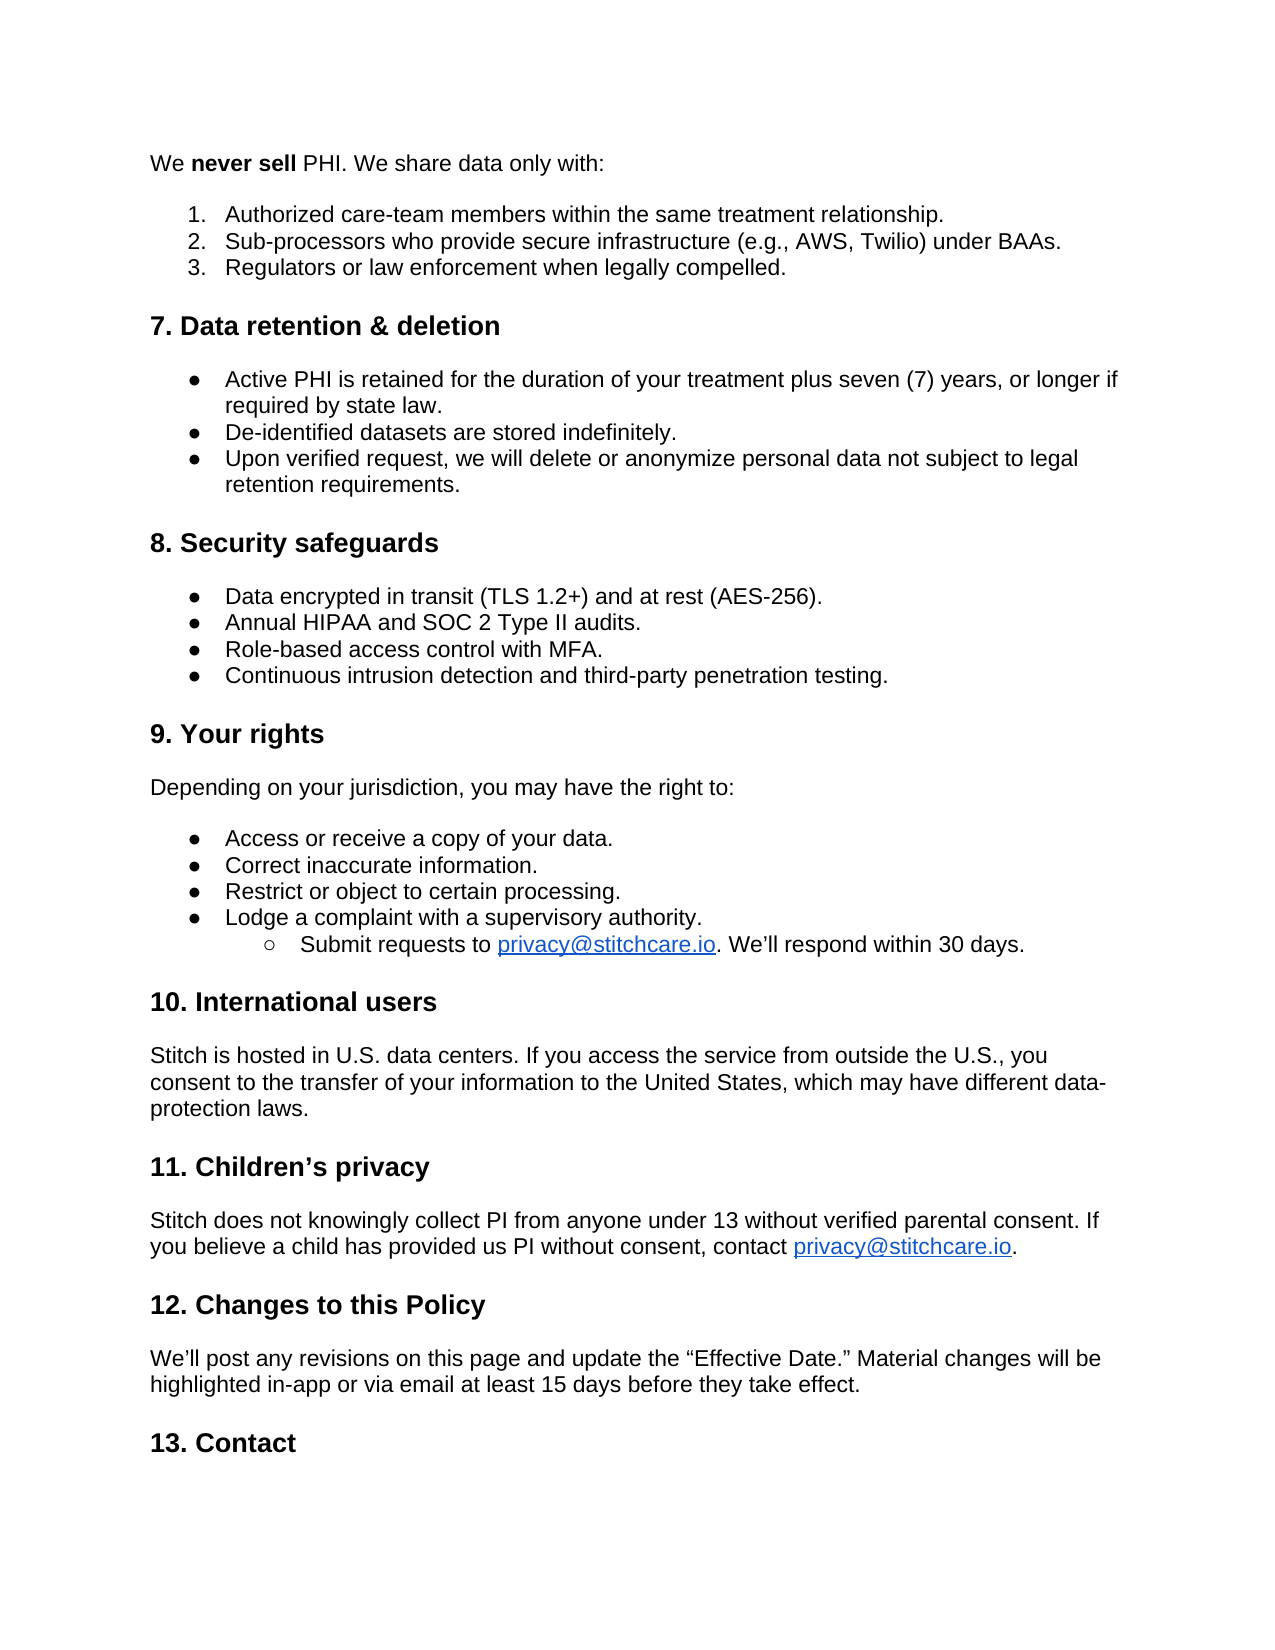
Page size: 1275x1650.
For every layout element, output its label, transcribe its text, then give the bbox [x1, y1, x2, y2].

subtitle 7. Data retention & deletion [150, 309, 1125, 341]
text We’ll post any revisions on this page and update the “Effective Date.” Material changes will be highlighted in-app or via email at least 15 days before they take effect. [150, 1345, 1125, 1398]
subtitle 8. Security safeguards [150, 527, 1125, 558]
subtitle 13. Contact [150, 1427, 1125, 1458]
subtitle 9. Your rights [150, 718, 1125, 749]
list Authorized care-team members within the same treatment relationship. [187, 201, 1125, 228]
list De-identified datasets are stored indefinitely. [187, 418, 1125, 445]
list Correct inaccurate information. [187, 852, 1125, 878]
list Lodge a complaint with a supervisory authority. [187, 904, 1125, 931]
list Restrict or object to certain processing. [187, 878, 1125, 904]
text Depending on your jurisdiction, you may have the right to: [150, 774, 1125, 800]
list Annual HIPAA and SOC 2 Type II audits. [187, 609, 1125, 636]
list Regulators or law enforcement when legally compelled. [187, 254, 1125, 280]
list Upon verified request, we will delete or anonymize personal data not subject to legal retention requirements. [187, 445, 1125, 498]
list Data encrypted in transit (TLS 1.2+) and at rest (AES-256). [187, 583, 1125, 609]
list Role-based access control with MFA. [187, 636, 1125, 662]
text We never sell PHI. We share data only with: [150, 150, 1125, 176]
list Continuous intrusion detection and third-party penetration testing. [187, 662, 1125, 688]
list Access or receive a copy of your data. [187, 825, 1125, 852]
list Active PHI is retained for the duration of your treatment plus seven (7) years, or longer if required by state law. [187, 366, 1125, 418]
text Stitch does not knowingly collect PI from anyone under 13 without verified parental consent. If you believe a child has provided us PI without consent, contact privacy@stitchcare.io. [150, 1207, 1125, 1259]
subtitle 12. Changes to this Policy [150, 1289, 1125, 1320]
list Sub-processors who provide secure infrastructure (e.g., AWS, Twilio) under BAAs. [187, 228, 1125, 254]
text Stitch is hosted in U.S. data centers. If you access the service from outside the U.S., you consent to the transfer of your information to the United States, which may have different data-protection laws. [150, 1042, 1125, 1121]
subtitle 10. International users [150, 986, 1125, 1017]
list Submit requests to privacy@stitchcare.io. We’ll respond within 30 days. [262, 931, 1125, 957]
subtitle 11. Children’s privacy [150, 1151, 1125, 1182]
